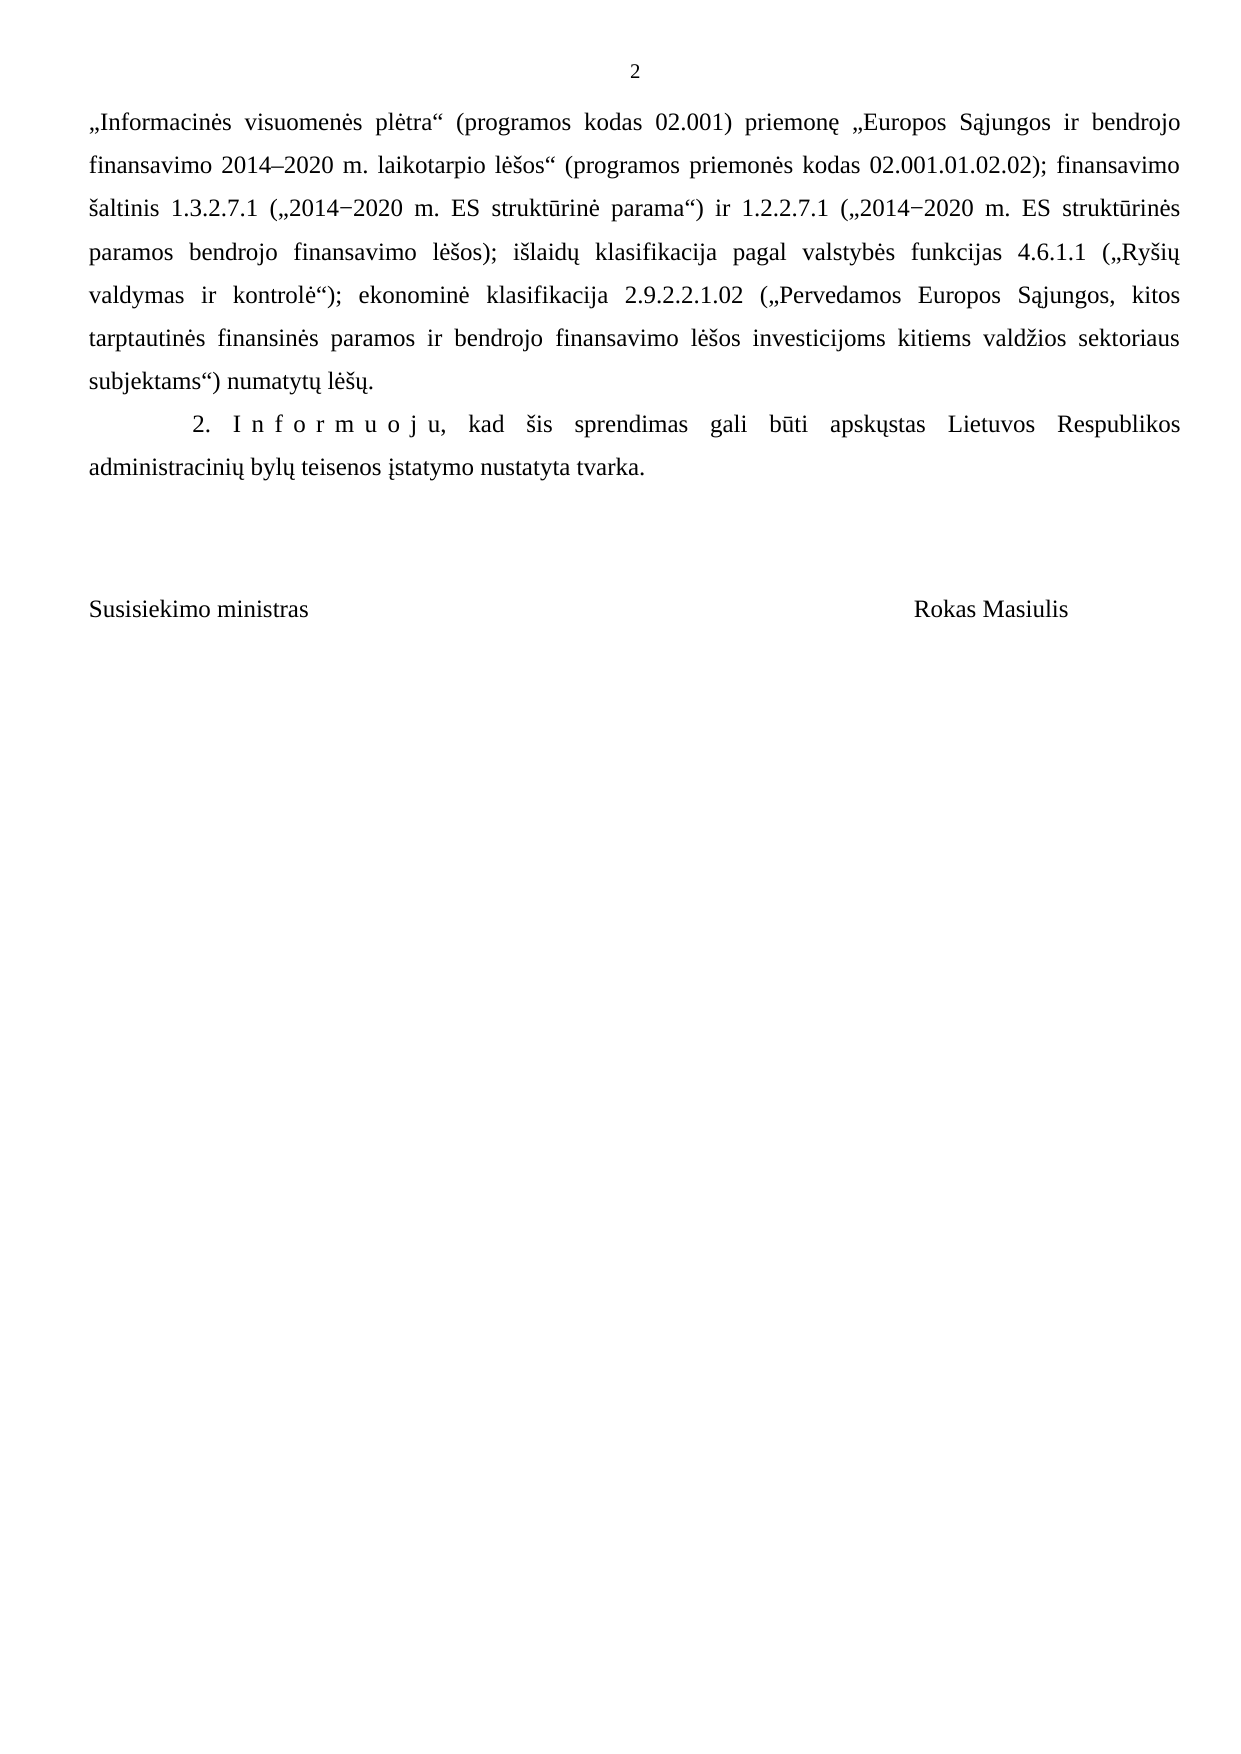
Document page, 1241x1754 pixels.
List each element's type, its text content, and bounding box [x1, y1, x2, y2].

text Susisiekimo ministras Rokas Masiulis [89, 594, 1181, 623]
text „Informacinės visuomenės plėtra“ (programos kodas 02.001) priemonę „Europos Sąjungos ir bendrojo finansavimo 2014–2020 m. laikotarpio lėšos“ (programos priemonės kodas 02.001.01.02.02); finansavimo šaltinis 1.3.2.7.1 („2014−2020 m. ES struktūrinė parama“) ir 1.2.2.7.1 („2014−2020 m. ES struktūrinės paramos bendrojo finansavimo lėšos); išlaidų klasifikacija pagal valstybės funkcijas 4.6.1.1 („Ryšių valdymas ir kontrolė“); ekonominė klasifikacija 2.9.2.2.1.02 („Pervedamos Europos Sąjungos, kitos tarptautinės finansinės paramos ir bendrojo finansavimo lėšos investicijoms kitiems valdžios sektoriaus subjektams“) numatytų lėšų. [89, 107, 1181, 395]
text 2. Informuoju, kad šis sprendimas gali būti apskųstas Lietuvos Respublikos administracinių bylų teisenos įstatymo nustatyta tvarka. [89, 409, 1181, 481]
